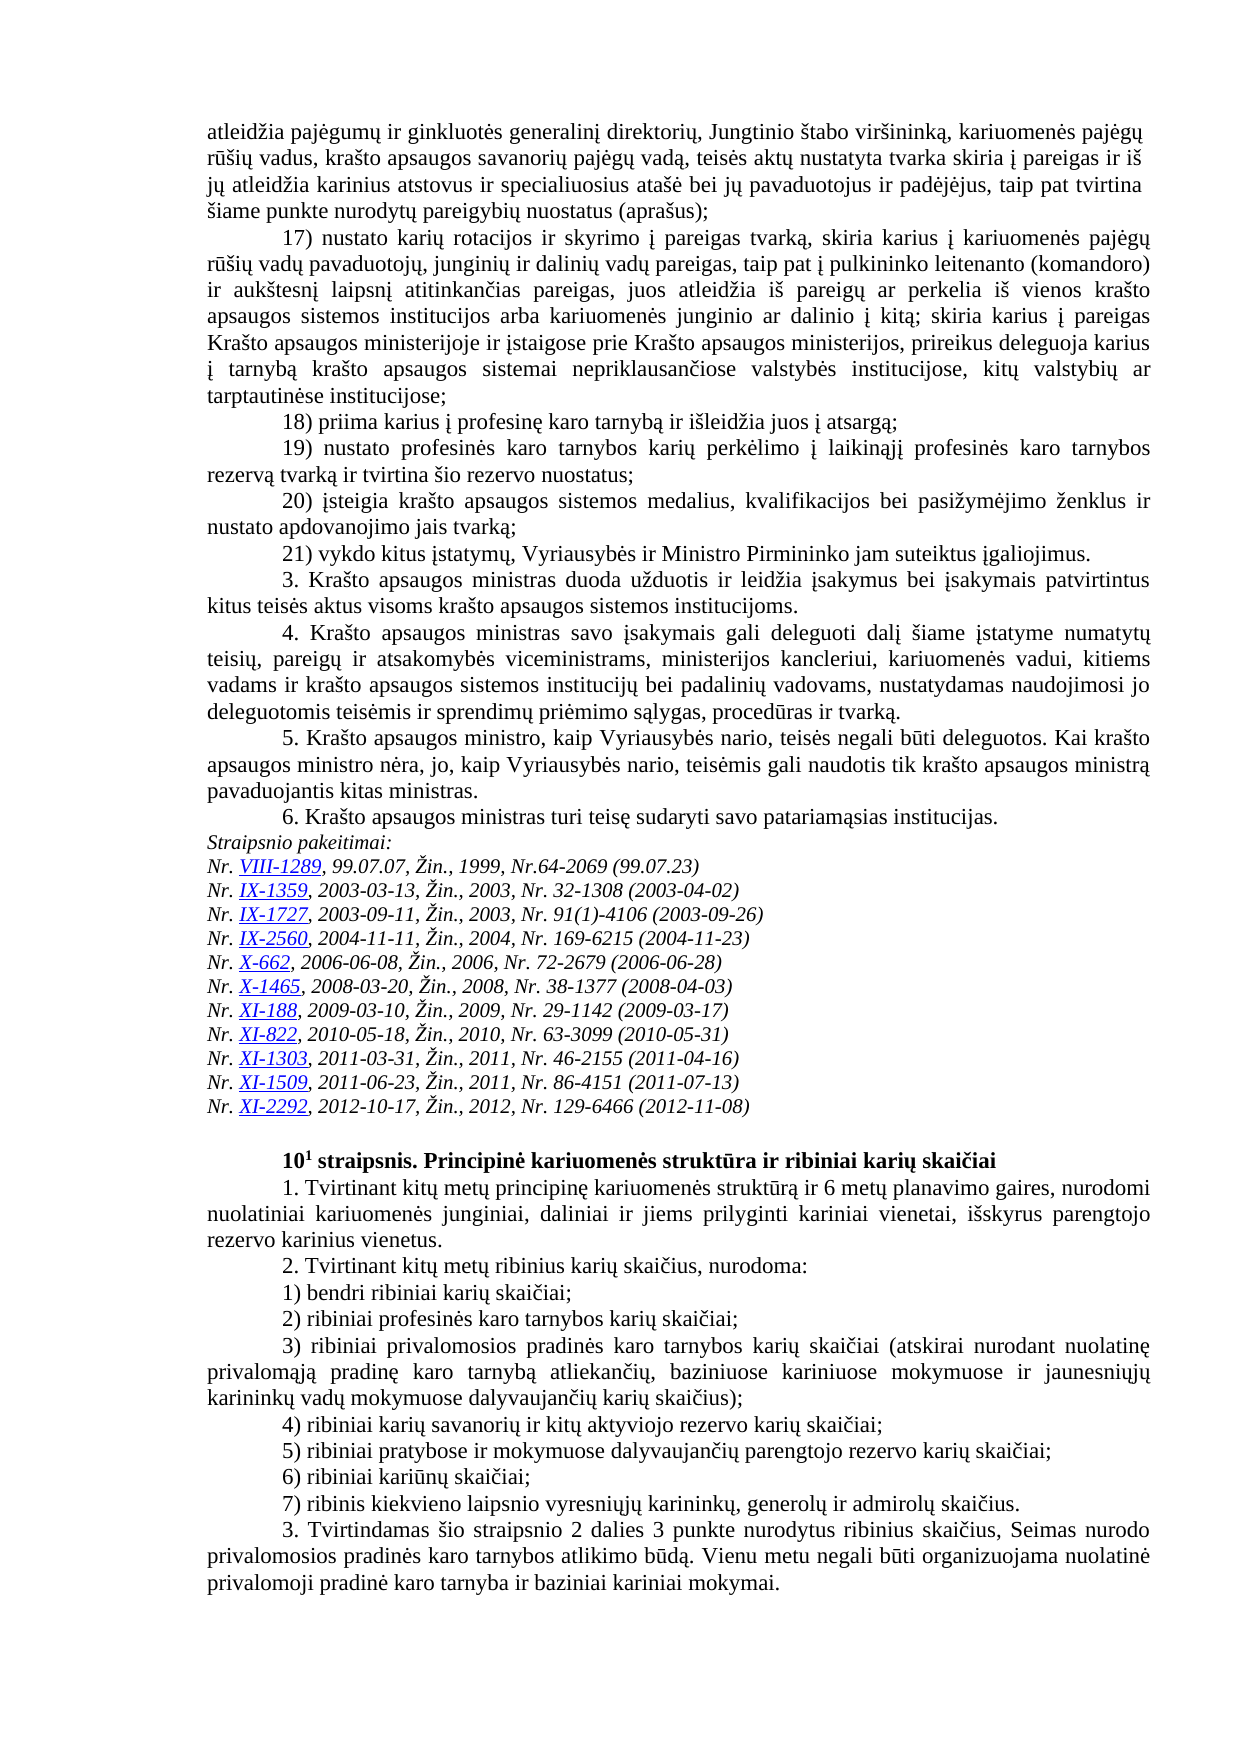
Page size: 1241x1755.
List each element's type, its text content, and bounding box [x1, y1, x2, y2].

text Nr. IX-1727, 2003-09-11, Žin., 2003, Nr. 91(1)-4106 (2003-09-26) [207, 902, 1152, 926]
text 3) ribiniai privalomosios pradinės karo tarnybos karių skaičiai (atskirai nurodant nuolatinę privalomąją pradinę karo tarnybą atliekančių, baziniuose kariniuose mokymuose ir jaunesniųjų karininkų vadų mokymuose dalyvaujančių karių skaičius); [207, 1332, 1152, 1411]
text 4. Krašto apsaugos ministras savo įsakymais gali deleguoti dalį šiame įstatyme numatytų teisių, pareigų ir atsakomybės viceministrams, ministerijos kancleriui, kariuomenės vadui, kitiems vadams ir krašto apsaugos sistemos institucijų bei padalinių vadovams, nustatydamas naudojimosi jo deleguotomis teisėmis ir sprendimų priėmimo sąlygas, procedūras ir tvarką. [207, 619, 1152, 724]
text 17) nustato karių rotacijos ir skyrimo į pareigas tvarką, skiria karius į kariuomenės pajėgų rūšių vadų pavaduotojų, junginių ir dalinių vadų pareigas, taip pat į pulkininko leitenanto (komandoro) ir aukštesnį laipsnį atitinkančias pareigas, juos atleidžia iš pareigų ar perkelia iš vienos krašto apsaugos sistemos institucijos arba kariuomenės junginio ar dalinio į kitą; skiria karius į pareigas Krašto apsaugos ministerijoje ir įstaigose prie Krašto apsaugos ministerijos, prireikus deleguoja karius į tarnybą krašto apsaugos sistemai nepriklausančiose valstybės institucijose, kitų valstybių ar tarptautinėse institucijose; [207, 223, 1152, 408]
text Straipsnio pakeitimai: [207, 830, 1152, 854]
text 2) ribiniai profesinės karo tarnybos karių skaičiai; [207, 1305, 1152, 1332]
text Nr. IX-1359, 2003-03-13, Žin., 2003, Nr. 32-1308 (2003-04-02) [207, 878, 1152, 902]
text 1. Tvirtinant kitų metų principinę kariuomenės struktūrą ir 6 metų planavimo gaires, nurodomi nuolatiniai kariuomenės junginiai, daliniai ir jiems prilyginti kariniai vienetai, išskyrus parengtojo rezervo karinius vienetus. [207, 1173, 1152, 1253]
text 7) ribinis kiekvieno laipsnio vyresniųjų karininkų, generolų ir admirolų skaičius. [207, 1490, 1152, 1516]
text Nr. VIII-1289, 99.07.07, Žin., 1999, Nr.64-2069 (99.07.23) [207, 854, 1152, 878]
text Nr. IX-2560, 2004-11-11, Žin., 2004, Nr. 169-6215 (2004-11-23) [207, 926, 1152, 950]
text 3. Krašto apsaugos ministras duoda užduotis ir leidžia įsakymus bei įsakymais patvirtintus kitus teisės aktus visoms krašto apsaugos sistemos institucijoms. [207, 566, 1152, 619]
text Nr. XI-1509, 2011-06-23, Žin., 2011, Nr. 86-4151 (2011-07-13) [207, 1070, 1152, 1094]
text 1) bendri ribiniai karių skaičiai; [207, 1279, 1152, 1305]
text Nr. XI-2292, 2012-10-17, Žin., 2012, Nr. 129-6466 (2012-11-08) [207, 1094, 1152, 1118]
text Nr. XI-1303, 2011-03-31, Žin., 2011, Nr. 46-2155 (2011-04-16) [207, 1046, 1152, 1070]
text 18) priima karius į profesinę karo tarnybą ir išleidžia juos į atsargą; [207, 408, 1152, 434]
text 21) vykdo kitus įstatymų, Vyriausybės ir Ministro Pirmininko jam suteiktus įgaliojimus. [207, 540, 1152, 566]
text 5. Krašto apsaugos ministro, kaip Vyriausybės nario, teisės negali būti deleguotos. Kai krašto apsaugos ministro nėra, jo, kaip Vyriausybės nario, teisėmis gali naudotis tik krašto apsaugos ministrą pavaduojantis kitas ministras. [207, 724, 1152, 803]
text Nr. XI-822, 2010-05-18, Žin., 2010, Nr. 63-3099 (2010-05-31) [207, 1022, 1152, 1046]
text 3. Tvirtindamas šio straipsnio 2 dalies 3 punkte nurodytus ribinius skaičius, Seimas nurodo privalomosios pradinės karo tarnybos atlikimo būdą. Vienu metu negali būti organizuojama nuolatinė privalomoji pradinė karo tarnyba ir baziniai kariniai mokymai. [207, 1516, 1152, 1595]
text 6) ribiniai kariūnų skaičiai; [207, 1463, 1152, 1490]
text 20) įsteigia krašto apsaugos sistemos medalius, kvalifikacijos bei pasižymėjimo ženklus ir nustato apdovanojimo jais tvarką; [207, 487, 1152, 540]
text 5) ribiniai pratybose ir mokymuose dalyvaujančių parengtojo rezervo karių skaičiai; [207, 1437, 1152, 1463]
text 101 straipsnis. Principinė kariuomenės struktūra ir ribiniai karių skaičiai [207, 1147, 1152, 1173]
text Nr. XI-188, 2009-03-10, Žin., 2009, Nr. 29-1142 (2009-03-17) [207, 998, 1152, 1022]
text 6. Krašto apsaugos ministras turi teisę sudaryti savo patariamąsias institucijas. [207, 803, 1152, 830]
text Nr. X-662, 2006-06-08, Žin., 2006, Nr. 72-2679 (2006-06-28) [207, 950, 1152, 974]
text 2. Tvirtinant kitų metų ribinius karių skaičius, nurodoma: [207, 1253, 1152, 1279]
text Nr. X-1465, 2008-03-20, Žin., 2008, Nr. 38-1377 (2008-04-03) [207, 974, 1152, 998]
text 19) nustato profesinės karo tarnybos karių perkėlimo į laikinąjį profesinės karo tarnybos rezervą tvarką ir tvirtina šio rezervo nuostatus; [207, 434, 1152, 487]
text atleidžia pajėgumų ir ginkluotės generalinį direktorių, Jungtinio štabo viršininką, kariuomenės pajėgų rūšių vadus, krašto apsaugos savanorių pajėgų vadą, teisės aktų nustatyta tvarka skiria į pareigas ir iš jų atleidžia karinius atstovus ir specialiuosius atašė bei jų pavaduotojus ir padėjėjus, taip pat tvirtina šiame punkte nurodytų pareigybių nuostatus (aprašus); [207, 118, 1144, 223]
text 4) ribiniai karių savanorių ir kitų aktyviojo rezervo karių skaičiai; [207, 1411, 1152, 1437]
